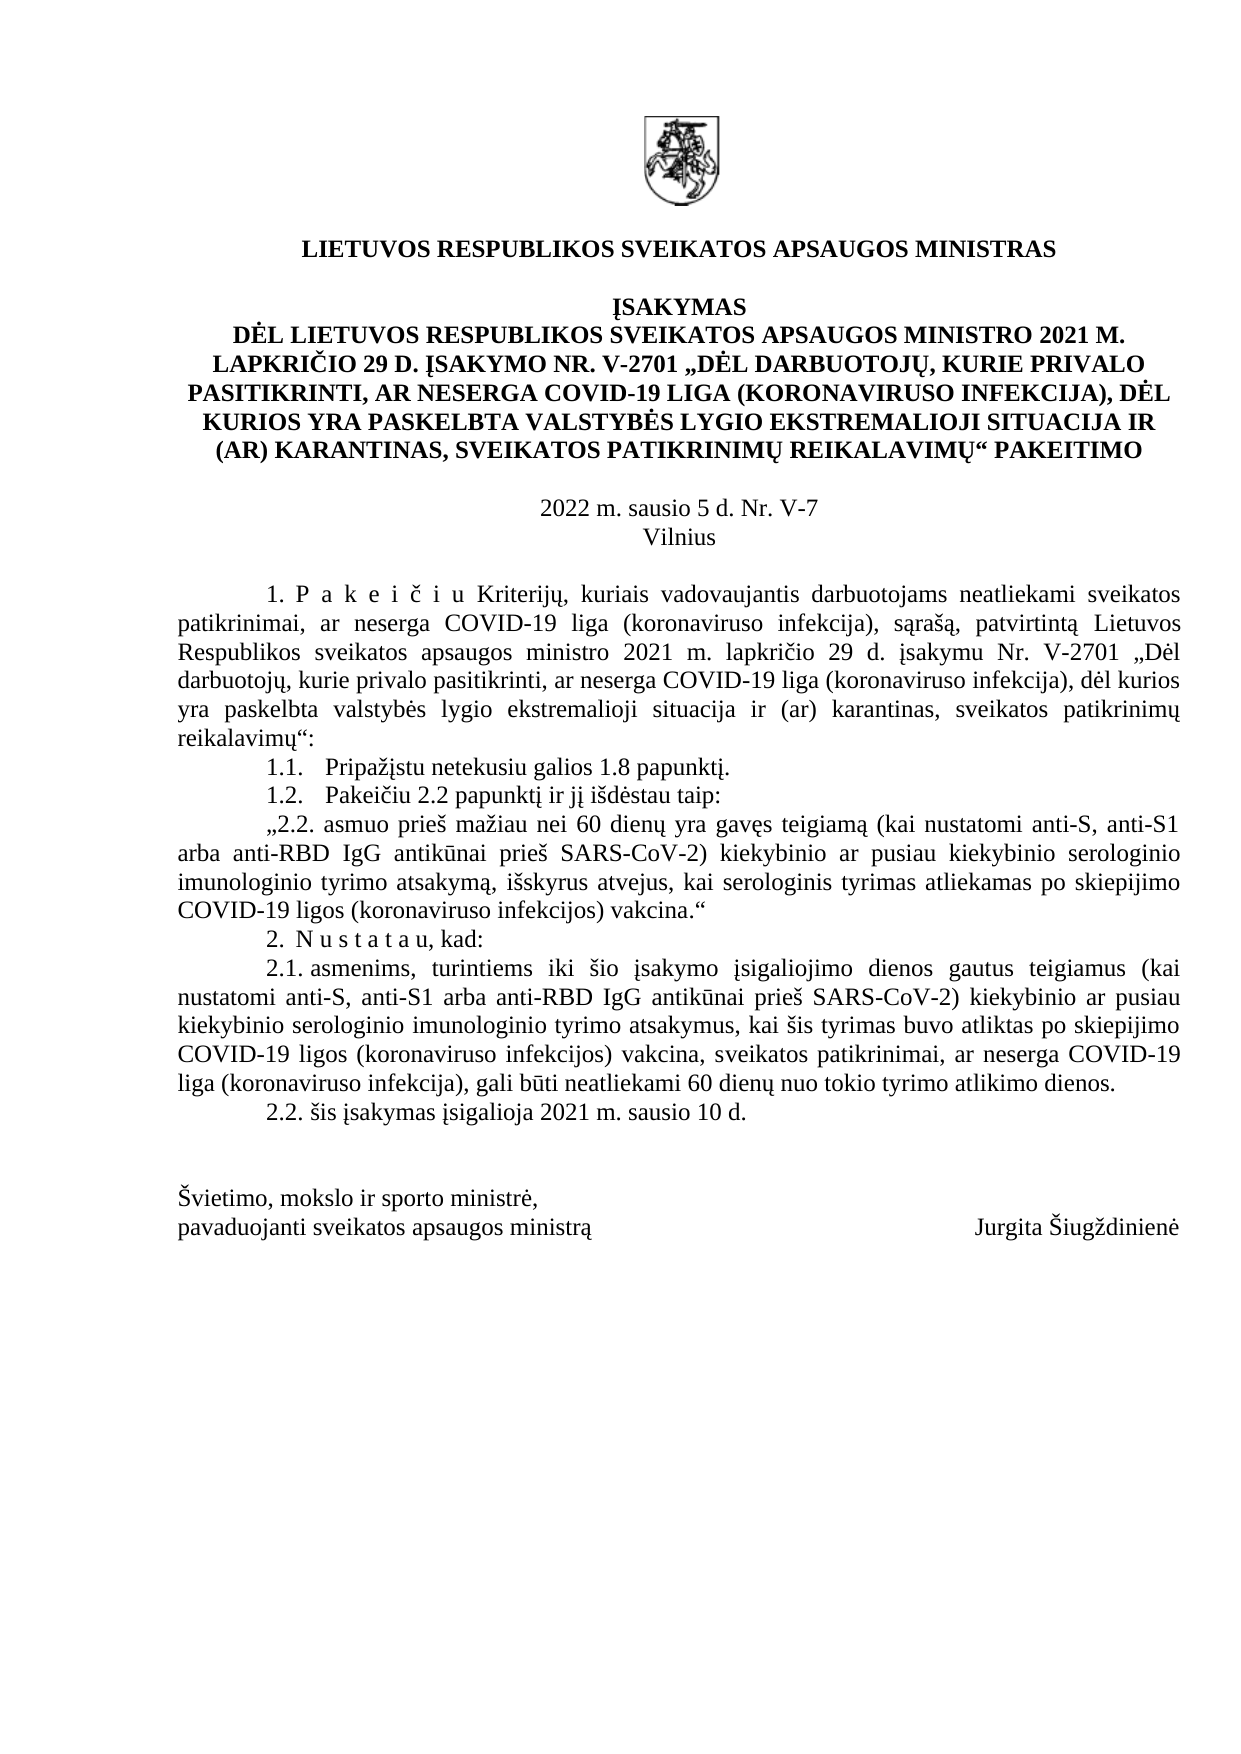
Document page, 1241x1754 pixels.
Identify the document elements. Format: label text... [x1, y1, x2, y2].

text 2. N u s t a t a u, kad: [177, 924, 1181, 953]
text Vilnius [177, 522, 1181, 551]
text 2022 m. sausio 5 d. Nr. V-7 [177, 493, 1181, 522]
text 2.1. asmenims, turintiems iki šio įsakymo įsigaliojimo dienos gautus teigiamus (kai nustatomi anti-S, anti-S1 arba anti-RBD IgG antikūnai prieš SARS-CoV-2) kiekybinio ar pusiau kiekybinio serologinio imunologinio tyrimo atsakymus, kai šis tyrimas buvo atliktas po skiepijimo COVID-19 ligos (koronaviruso infekcijos) vakcina, sveikatos patikrinimai, ar neserga COVID-19 liga (koronaviruso infekcija), gali būti neatliekami 60 dienų nuo tokio tyrimo atlikimo dienos. [177, 953, 1181, 1097]
text 2.2. šis įsakymas įsigalioja 2021 m. sausio 10 d. [177, 1097, 1181, 1126]
text LIETUVOS RESPUBLIKOS SVEIKATOS APSAUGOS MINISTRAS [177, 234, 1181, 263]
text 1. P a k e i č i u Kriterijų, kuriais vadovaujantis darbuotojams neatliekami sveikatos patikrinimai, ar neserga COVID-19 liga (koronaviruso infekcija), sąrašą, patvirtintą Lietuvos Respublikos sveikatos apsaugos ministro 2021 m. lapkričio 29 d. įsakymu Nr. V-2701 „Dėl darbuotojų, kurie privalo pasitikrinti, ar neserga COVID-19 liga (koronaviruso infekcija), dėl kurios yra paskelbta valstybės lygio ekstremalioji situacija ir (ar) karantinas, sveikatos patikrinimų reikalavimų“: [177, 579, 1181, 752]
text Švietimo, mokslo ir sporto ministrė, [177, 1183, 1181, 1212]
text pavaduojanti sveikatos apsaugos ministrą Jurgita Šiugždinienė [177, 1212, 1181, 1241]
text „2.2. asmuo prieš mažiau nei 60 dienų yra gavęs teigiamą (kai nustatomi anti-S, anti-S1 arba anti-RBD IgG antikūnai prieš SARS-CoV-2) kiekybinio ar pusiau kiekybinio serologinio imunologinio tyrimo atsakymą, išskyrus atvejus, kai serologinis tyrimas atliekamas po skiepijimo COVID-19 ligos (koronaviruso infekcijos) vakcina.“ [177, 809, 1181, 924]
text 1.2. Pakeičiu 2.2 papunktį ir jį išdėstau taip: [260, 781, 1181, 809]
text 1.1. Pripažįstu netekusiu galios 1.8 papunktį. [177, 752, 1181, 781]
text ĮSAKYMAS [177, 292, 1181, 321]
text DĖL LIETUVOS RESPUBLIKOS SVEIKATOS APSAUGOS MINISTRO 2021 M. LAPKRIČIO 29 D. ĮSAKYMO NR. V-2701 „DĖL DARBUOTOJŲ, KURIE PRIVALO PASITIKRINTI, AR NESERGA COVID-19 LIGA (KORONAVIRUSO INFEKCIJA), DĖL KURIOS YRA PASKELBTA VALSTYBĖS LYGIO EKSTREMALIOJI SITUACIJA IR (AR) KARANTINAS, SVEIKATOS PATIKRINIMŲ REIKALAVIMŲ“ PAKEITIMO [177, 321, 1181, 464]
